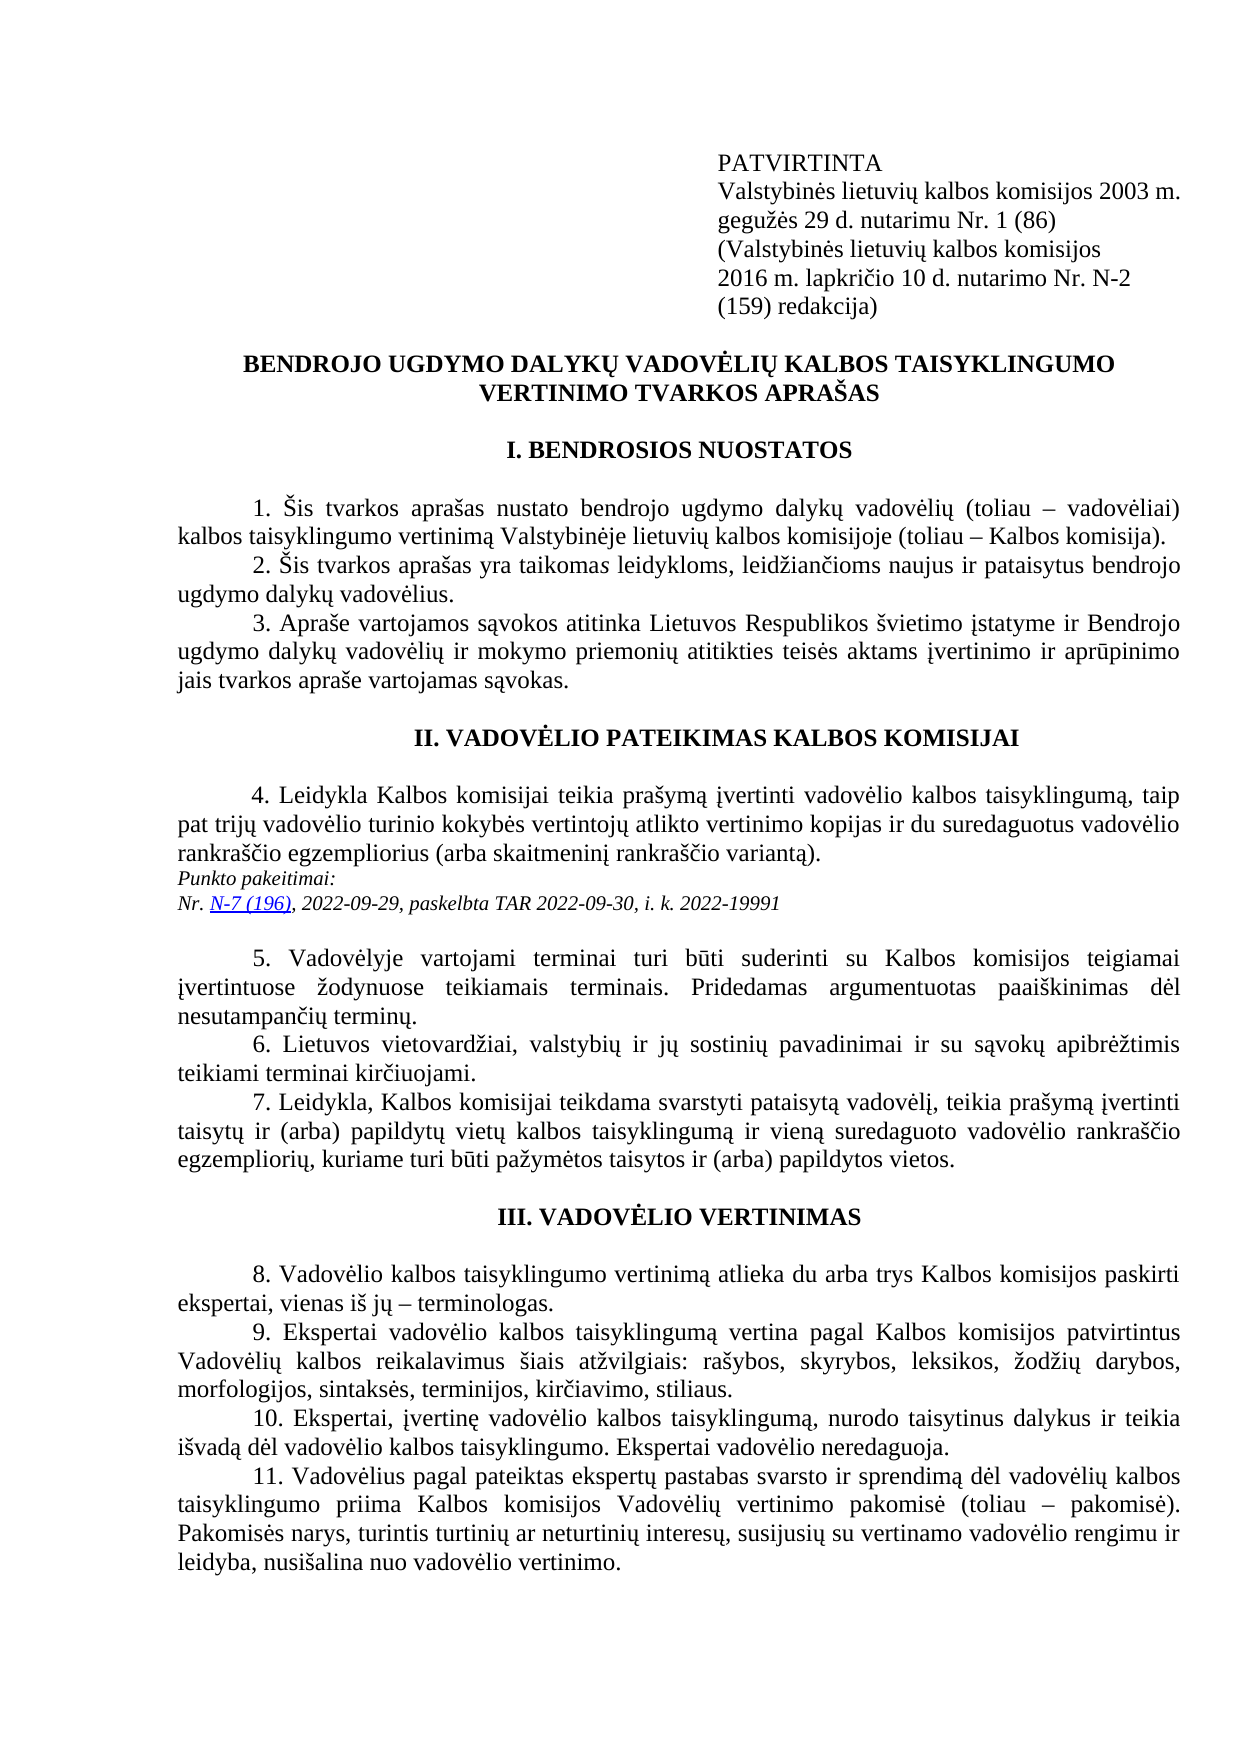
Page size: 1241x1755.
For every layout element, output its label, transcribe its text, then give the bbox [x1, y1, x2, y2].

text 11. Vadovėlius pagal pateiktas ekspertų pastabas svarsto ir sprendimą dėl vadovėlių kalbos taisyklingumo priima Kalbos komisijos Vadovėlių vertinimo pakomisė (toliau – pakomisė). Pakomisės narys, turintis turtinių ar neturtinių interesų, susijusių su vertinamo vadovėlio rengimu ir leidyba, nusišalina nuo vadovėlio vertinimo. [177, 1461, 1181, 1576]
text 4. Leidykla Kalbos komisijai teikia prašymą įvertinti vadovėlio kalbos taisyklingumą, taip pat trijų vadovėlio turinio kokybės vertintojų atlikto vertinimo kopijas ir du suredaguotus vadovėlio rankraščio egzempliorius (arba skaitmeninį rankraščio variantą). [177, 780, 1181, 866]
text 3. Apraše vartojamos sąvokos atitinka Lietuvos Respublikos švietimo įstatyme ir Bendrojo ugdymo dalykų vadovėlių ir mokymo priemonių atitikties teisės aktams įvertinimo ir aprūpinimo jais tvarkos apraše vartojamas sąvokas. [177, 608, 1181, 694]
text (Valstybinės lietuvių kalbos komisijos [582, 234, 1181, 263]
text PATVIRTINTA [582, 148, 1181, 176]
text 2016 m. lapkričio 10 d. nutarimo Nr. N-2 (159) redakcija) [717, 263, 1181, 320]
text 10. Ekspertai, įvertinę vadovėlio kalbos taisyklingumą, nurodo taisytinus dalykus ir teikia išvadą dėl vadovėlio kalbos taisyklingumo. Ekspertai vadovėlio neredaguoja. [177, 1403, 1181, 1461]
subtitle BENDROJO UGDYMO DALYKŲ VADOVĖLIŲ KAlbos taisyklingumo vertinimo Tvarkos aprašas [177, 349, 1181, 406]
text Nr. N-7 (196), 2022-09-29, paskelbta TAR 2022-09-30, i. k. 2022-19991 [177, 890, 1181, 914]
text Punkto pakeitimai: [177, 866, 1181, 890]
text gegužės 29 d. nutarimu Nr. 1 (86) [582, 205, 1181, 234]
text II. Vadovėlio pateikimas kalbos komisijai [177, 723, 1181, 751]
text III. VADOVĖLIO VERTINIMAS [177, 1202, 1181, 1231]
text Valstybinės lietuvių kalbos komisijos 2003 m. [582, 176, 1181, 205]
text 7. Leidykla, Kalbos komisijai teikdama svarstyti pataisytą vadovėlį, teikia prašymą įvertinti taisytų ir (arba) papildytų vietų kalbos taisyklingumą ir vieną suredaguoto vadovėlio rankraščio egzempliorių, kuriame turi būti pažymėtos taisytos ir (arba) papildytos vietos. [177, 1087, 1181, 1173]
text I. BENDROSIOS NUOSTATOS [177, 435, 1181, 464]
text 1. Šis tvarkos aprašas nustato bendrojo ugdymo dalykų vadovėlių (toliau – vadovėliai) kalbos taisyklingumo vertinimą Valstybinėje lietuvių kalbos komisijoje (toliau – Kalbos komisija). [177, 493, 1181, 550]
text 6. Lietuvos vietovardžiai, valstybių ir jų sostinių pavadinimai ir su sąvokų apibrėžtimis teikiami terminai kirčiuojami. [177, 1029, 1181, 1087]
text 9. Ekspertai vadovėlio kalbos taisyklingumą vertina pagal Kalbos komisijos patvirtintus Vadovėlių kalbos reikalavimus šiais atžvilgiais: rašybos, skyrybos, leksikos, žodžių darybos, morfologijos, sintaksės, terminijos, kirčiavimo, stiliaus. [177, 1317, 1181, 1403]
text 8. Vadovėlio kalbos taisyklingumo vertinimą atlieka du arba trys Kalbos komisijos paskirti ekspertai, vienas iš jų – terminologas. [177, 1259, 1181, 1317]
text 2. Šis tvarkos aprašas yra taikomas leidykloms, leidžiančioms naujus ir pataisytus bendrojo ugdymo dalykų vadovėlius. [177, 550, 1181, 608]
text 5. Vadovėlyje vartojami terminai turi būti suderinti su Kalbos komisijos teigiamai įvertintuose žodynuose teikiamais terminais. Pridedamas argumentuotas paaiškinimas dėl nesutampančių terminų. [177, 943, 1181, 1029]
